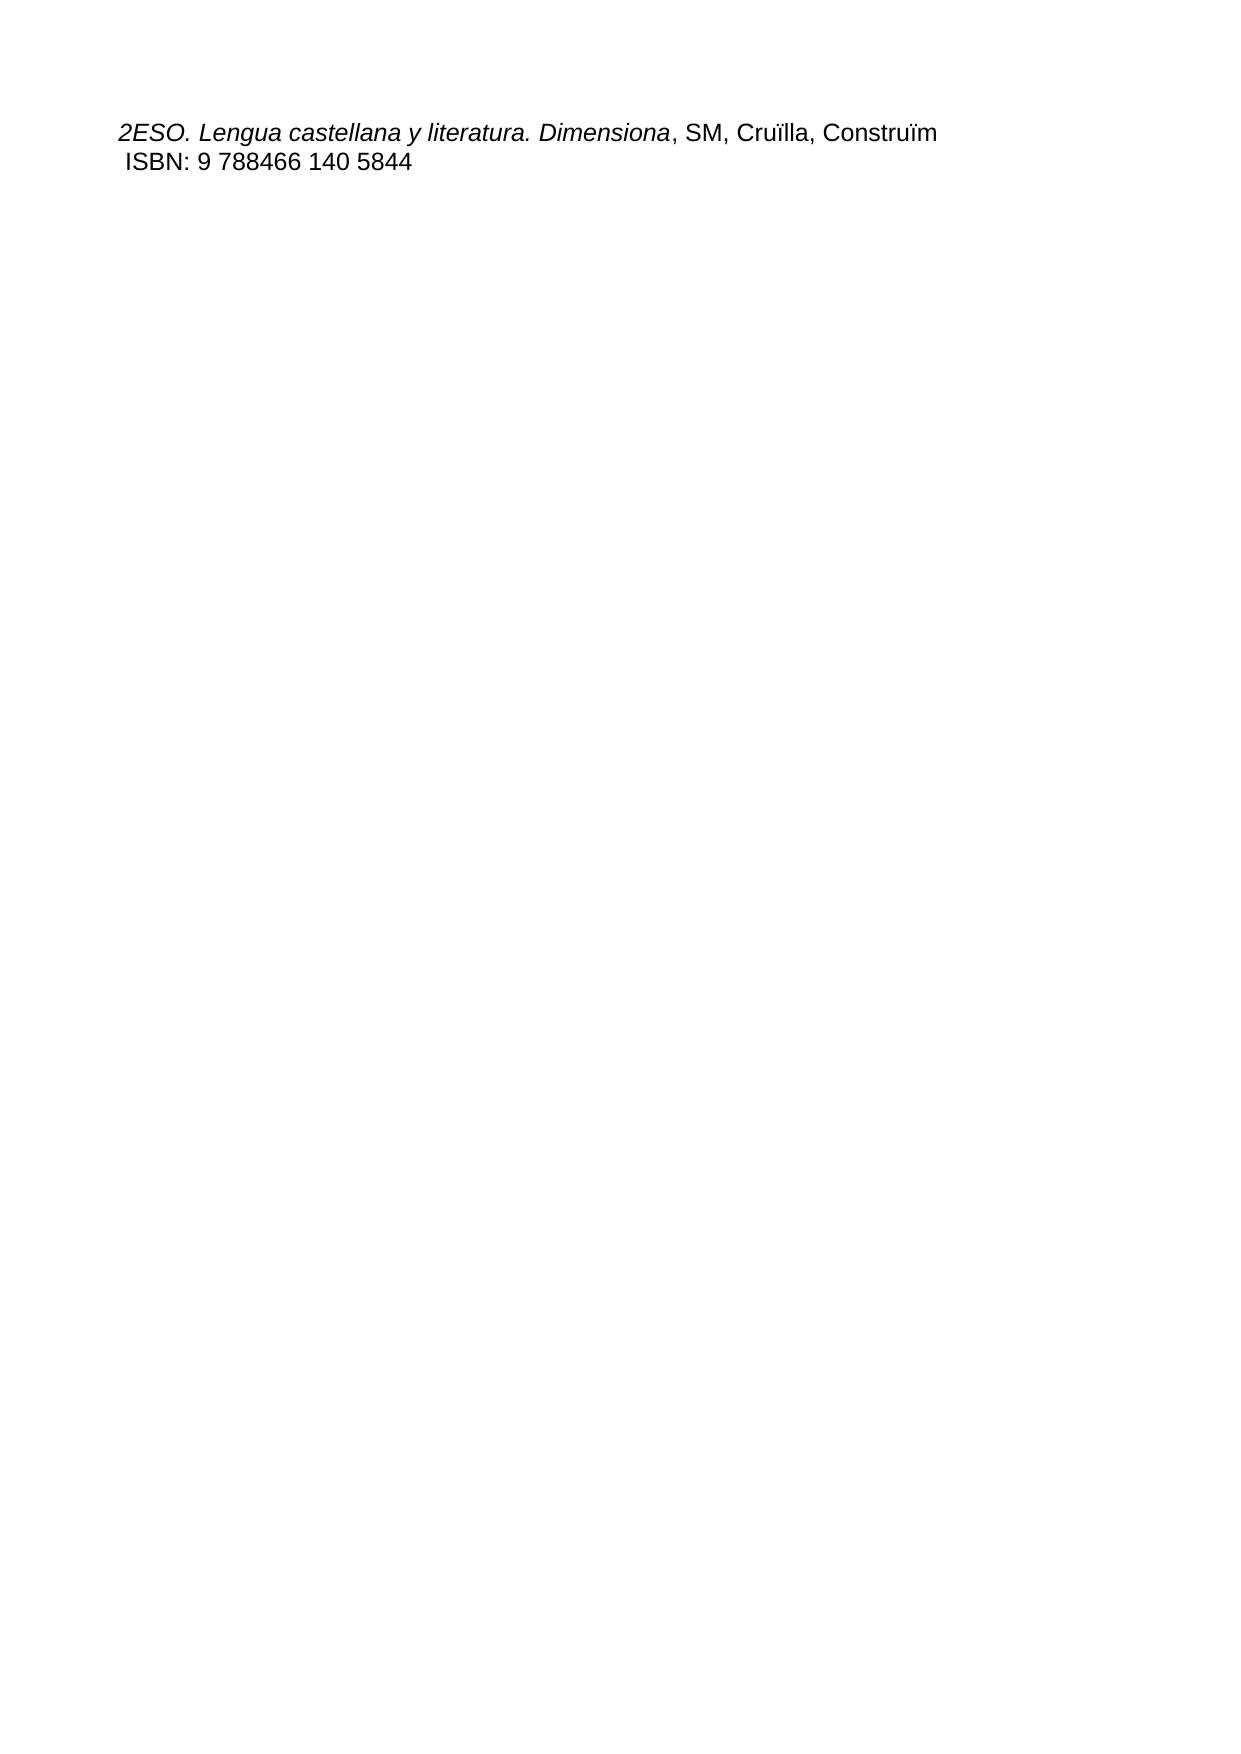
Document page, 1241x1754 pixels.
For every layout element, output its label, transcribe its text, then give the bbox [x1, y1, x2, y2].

text ISBN: 9 788466 140 5844 [118, 147, 1122, 176]
text 2ESO. Lengua castellana y literatura. Dimensiona, SM, Cruïlla, Construïm [118, 118, 1122, 147]
